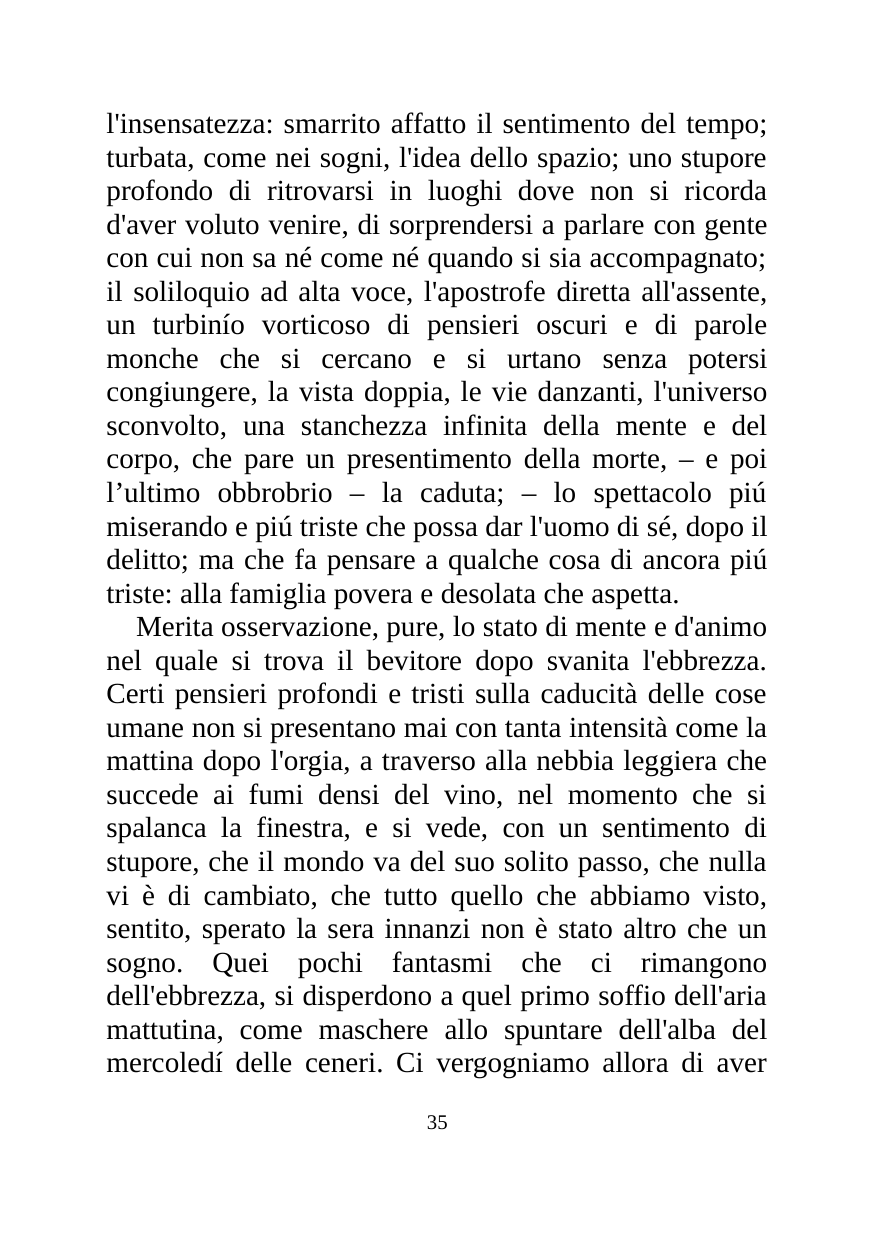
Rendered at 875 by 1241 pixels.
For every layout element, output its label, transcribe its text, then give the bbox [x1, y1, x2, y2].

text l'insensatezza: smarrito affatto il sentimento del tempo; turbata, come nei sogni, l'idea dello spazio; uno stupore profondo di ritrovarsi in luoghi dove non si ricorda d'aver voluto venire, di sorprendersi a parlare con gente con cui non sa né come né quando si sia accompagnato; il soliloquio ad alta voce, l'apostrofe diretta all'assente, un turbinío vorticoso di pensieri oscuri e di parole monche che si cercano e si urtano senza potersi congiungere, la vista doppia, le vie danzanti, l'universo sconvolto, una stanchezza infinita della mente e del corpo, che pare un presentimento della morte, – e poi l’ultimo obbrobrio – la caduta; – lo spettacolo piú miserando e piú triste che possa dar l'uomo di sé, dopo il delitto; ma che fa pensare a qualche cosa di ancora piú triste: alla famiglia povera e desolata che aspetta. [106, 106, 768, 609]
text Merita osservazione, pure, lo stato di mente e d'animo nel quale si trova il bevitore dopo svanita l'ebbrezza. Certi pensieri profondi e tristi sulla caducità delle cose umane non si presentano mai con tanta intensità come la mattina dopo l'orgia, a traverso alla nebbia leggiera che succede ai fumi densi del vino, nel momento che si spalanca la finestra, e si vede, con un sentimento di stupore, che il mondo va del suo solito passo, che nulla vi è di cambiato, che tutto quello che abbiamo visto, sentito, sperato la sera innanzi non è stato altro che un sogno. Quei pochi fantasmi che ci rimangono dell'ebbrezza, si disperdono a quel primo soffio dell'aria mattutina, come maschere allo spuntare dell'alba del mercoledí delle ceneri. Ci vergogniamo allora di aver [106, 609, 768, 1079]
